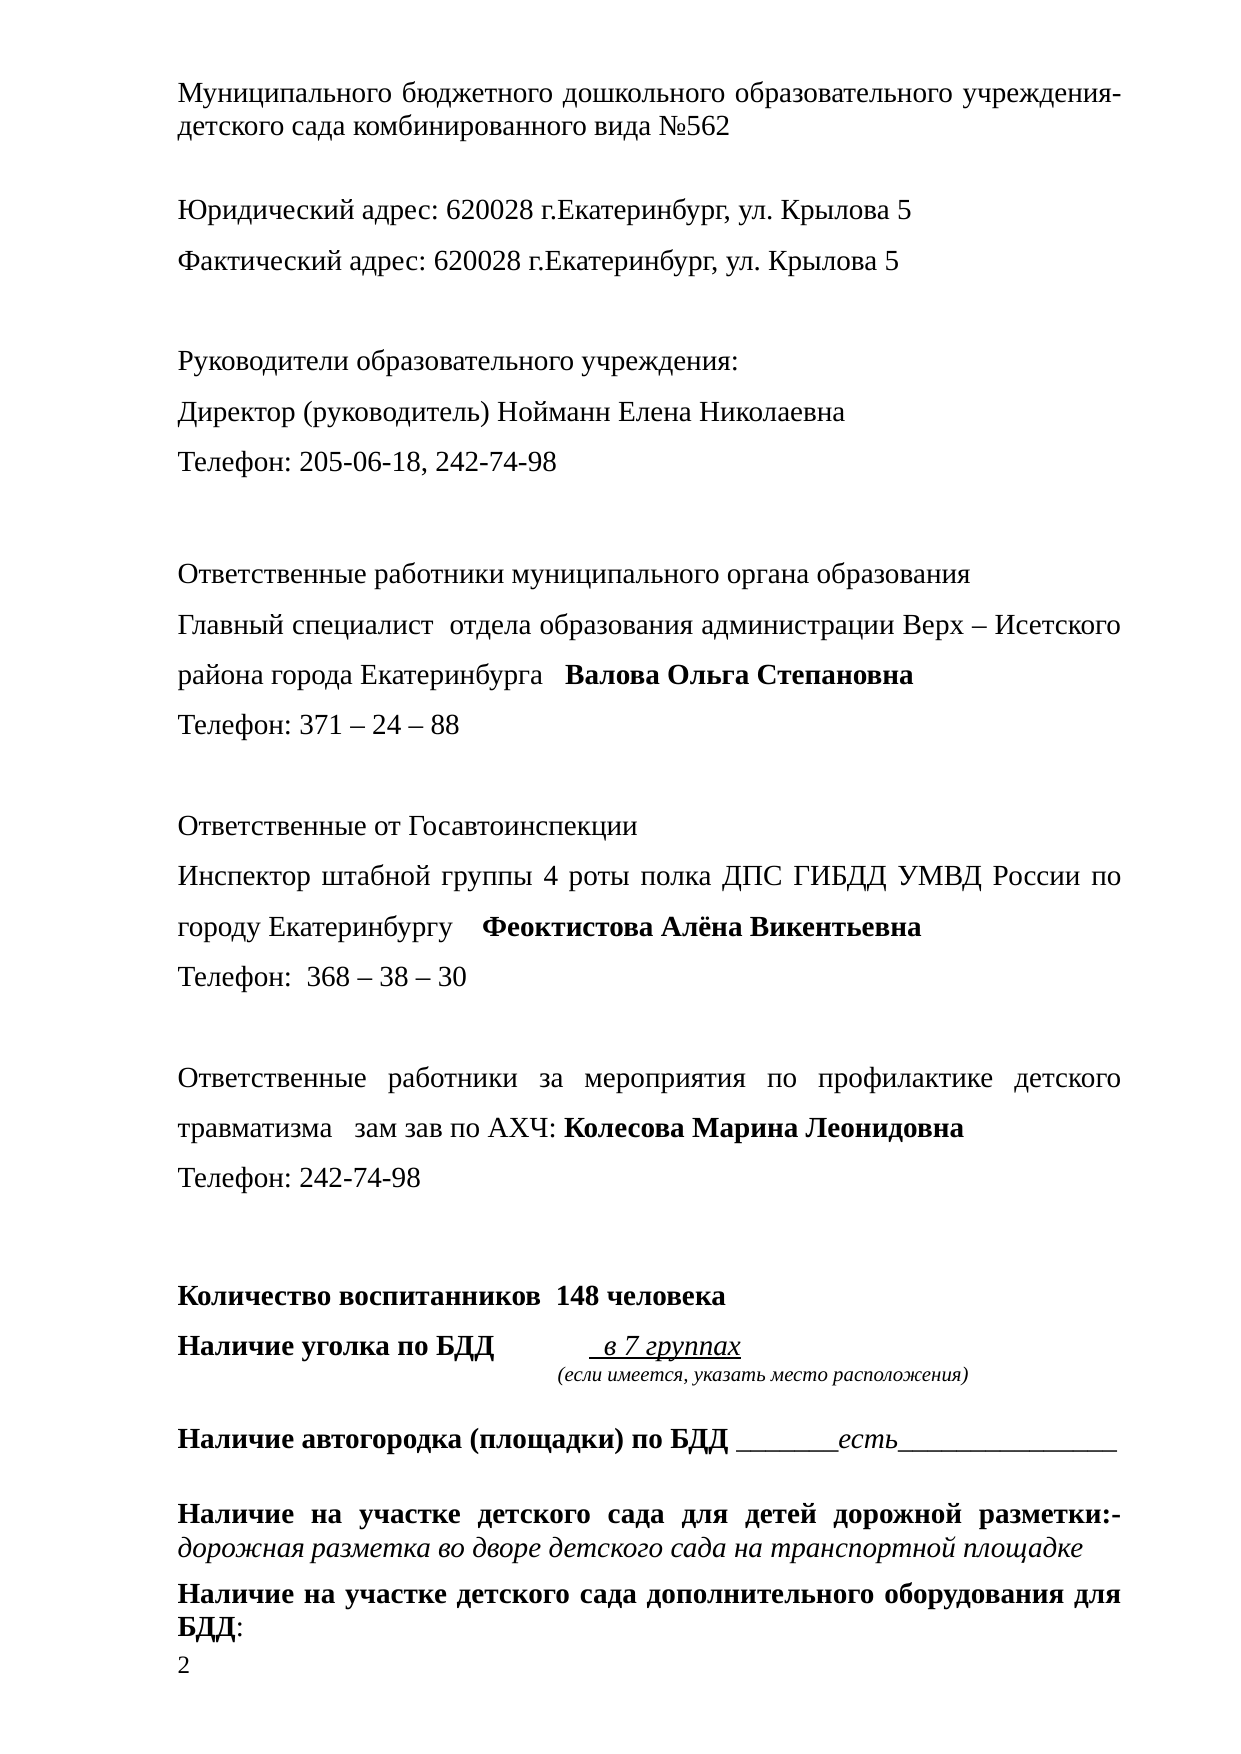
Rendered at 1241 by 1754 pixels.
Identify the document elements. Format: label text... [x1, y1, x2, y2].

text Телефон: 368 – 38 – 30 [177, 959, 1122, 993]
text Инспектор штабной группы 4 роты полка ДПС ГИБДД УМВД России по городу Екатеринбургу Феоктистова Алёна Викентьевна [177, 858, 1122, 942]
text Ответственные от Госавтоинспекции [177, 808, 1122, 842]
text Директор (руководитель) Нойманн Елена Николаевна [177, 394, 1122, 427]
text Телефон: 242-74-98 [177, 1160, 1122, 1194]
text Наличие уголка по БДД в 7 группах [177, 1328, 1122, 1362]
text Муниципального бюджетного дошкольного образовательного учреждения-детского сада комбинированного вида №562 [177, 75, 1122, 142]
text Наличие на участке детского сада для детей дорожной разметки:- дорожная разметка во дворе детского сада на транспортной площадке [177, 1496, 1122, 1563]
text Наличие на участке детского сада дополнительного оборудования для БДД: [177, 1576, 1122, 1643]
text (если имеется, указать место расположения) [177, 1362, 1122, 1386]
text Телефон: 205-06-18, 242-74-98 [177, 444, 1122, 477]
text Ответственные работники за мероприятия по профилактике детского травматизма зам зав по АХЧ: Колесова Марина Леонидовна [177, 1060, 1122, 1143]
text Юридический адрес: 620028 г.Екатеринбург, ул. Крылова 5 [177, 192, 1122, 226]
text Руководители образовательного учреждения: [177, 343, 1122, 377]
text Телефон: 371 – 24 – 88 [177, 707, 1122, 741]
text Наличие автогородка (площадки) по БДД _______есть_______________ [177, 1422, 1122, 1455]
text Ответственные работники муниципального органа образования [177, 557, 1122, 590]
text Фактический адрес: 620028 г.Екатеринбург, ул. Крылова 5 [177, 243, 1122, 276]
text Главный специалист отдела образования администрации Верх – Исетского района города Екатеринбурга Валова Ольга Степановна [177, 607, 1122, 691]
text Количество воспитанников 148 человека [177, 1278, 1122, 1311]
